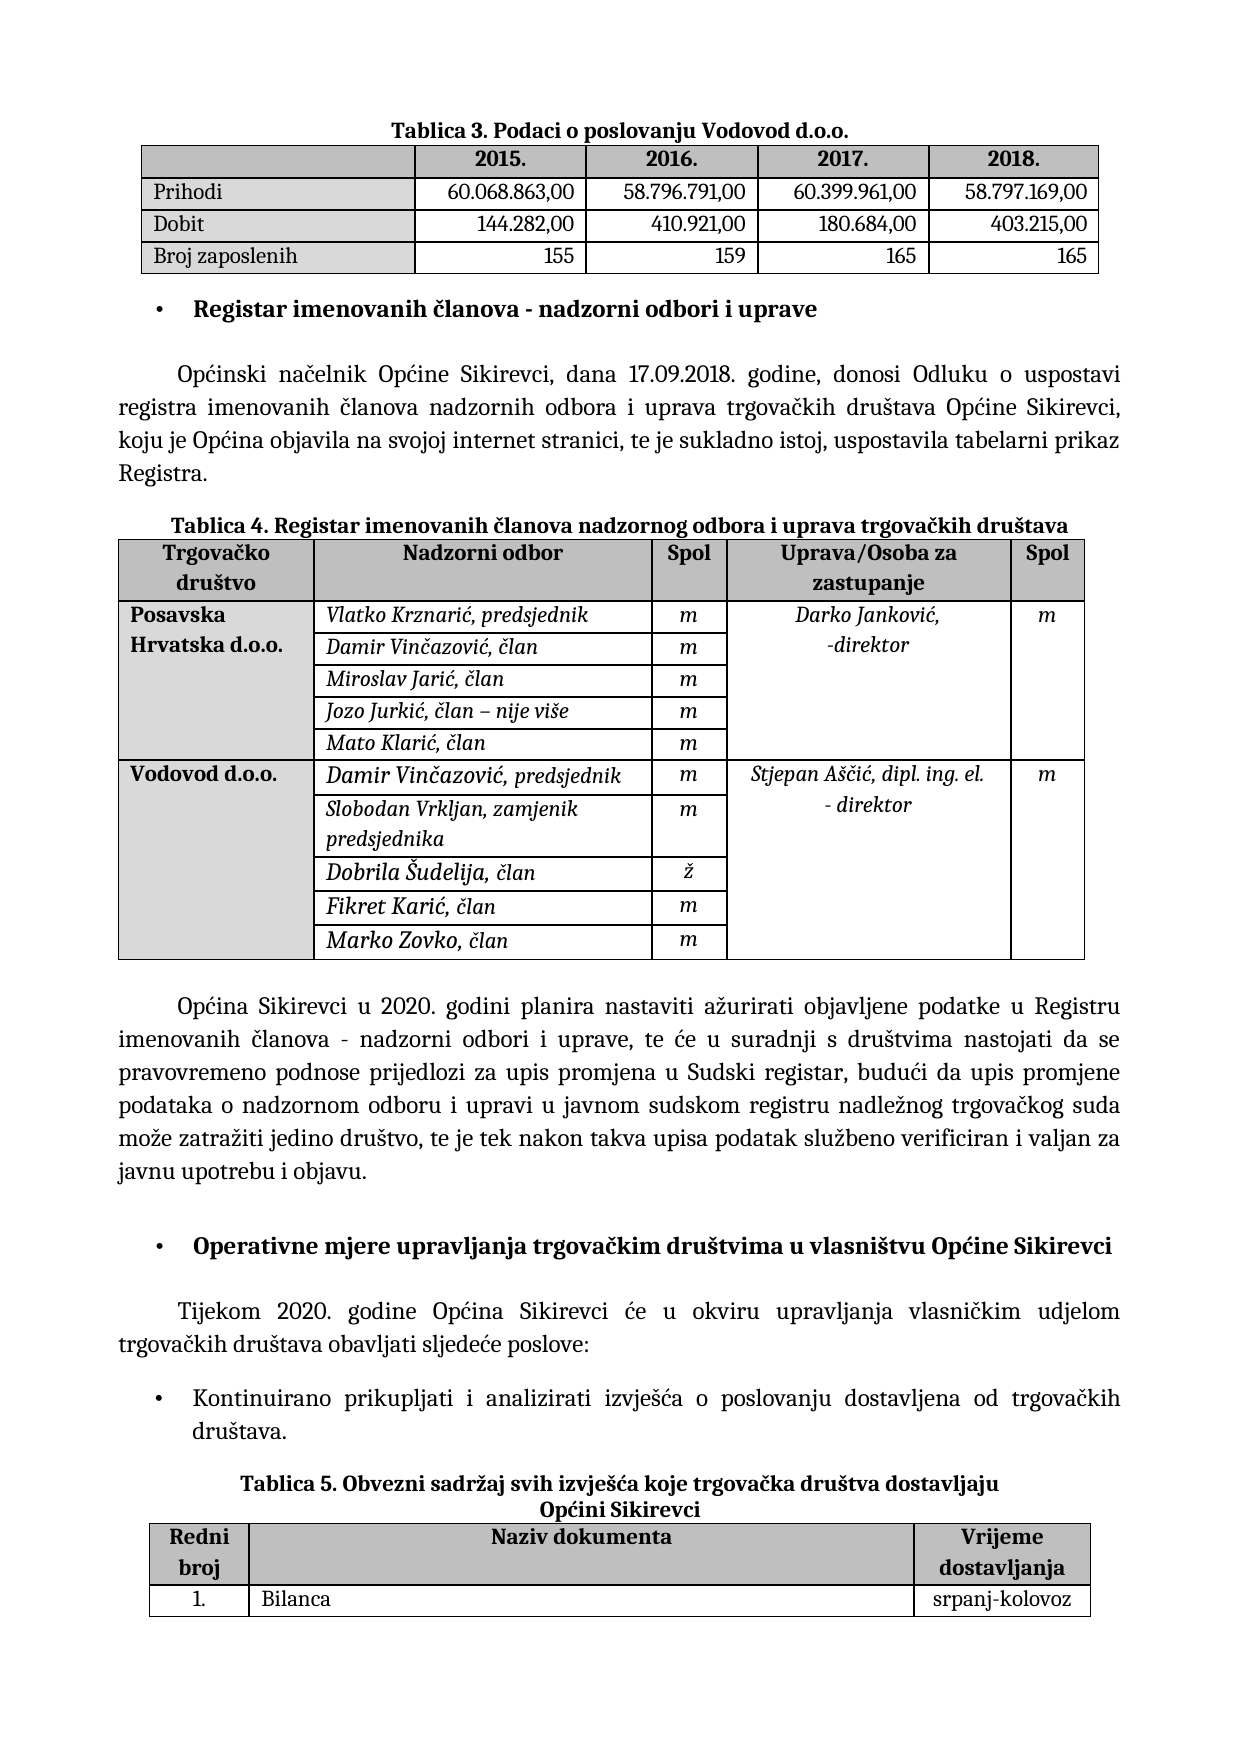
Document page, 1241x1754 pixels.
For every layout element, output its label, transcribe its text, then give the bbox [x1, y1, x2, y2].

table_cell m [653, 602, 726, 632]
table_header [142, 146, 414, 177]
table_cell Jozo Jurkić, član – nije više [315, 698, 651, 728]
text Tablica 5. Obvezni sadržaj svih izvješća koje trgovačka društva dostavljaju [118, 1471, 1122, 1497]
table_cell srpanj-kolovoz [915, 1586, 1090, 1616]
table_cell 403.215,00 [930, 211, 1098, 241]
table_cell 60.399.961,00 [759, 179, 928, 209]
table_cell m [653, 761, 726, 794]
table_cell Damir Vinčazović, član [315, 634, 651, 664]
text Tablica 4. Registar imenovanih članova nadzornog odbora i uprava trgovačkih društava [118, 513, 1122, 539]
table_cell 159 [587, 243, 757, 273]
table_cell m [653, 666, 726, 696]
table_header 2018. [930, 146, 1098, 177]
text Općinski načelnik Općine Sikirevci, dana 17.09.2018. godine, donosi Odluku o uspostavi registra imenovanih članova nadzornih odbora i uprava trgovačkih društava Općine Sikirevci, koju je Općina objavila na svojoj internet stranici, te je sukladno istoj, uspostavila tabelarni prikaz Registra. [118, 360, 1122, 487]
table_header Naziv dokumenta [250, 1524, 913, 1584]
table_cell Mato Klarić, član [315, 730, 651, 759]
table_cell m [653, 730, 726, 759]
table_cell 165 [930, 243, 1098, 273]
table_cell m [653, 892, 726, 924]
table_cell Broj zaposlenih [142, 243, 414, 273]
text Općini Sikirevci [118, 1497, 1122, 1523]
table_cell m [653, 698, 726, 728]
table_cell Stjepan Aščić, dipl. ing. el. - direktor [728, 761, 1010, 959]
table_cell Vodovod d.o.o. [119, 761, 313, 959]
table_cell m [653, 926, 726, 959]
table_cell Marko Zovko, član [315, 926, 651, 959]
table_cell 1. [150, 1586, 248, 1616]
table_cell m [1012, 761, 1084, 959]
table_cell Damir Vinčazović, predsjednik [315, 761, 651, 794]
table_cell Darko Janković, -direktor [728, 602, 1010, 759]
list Registar imenovanih članova - nadzorni odbori i uprave [156, 294, 1122, 323]
table_cell m [653, 796, 726, 856]
table_header 2015. [416, 146, 585, 177]
table_cell Dobit [142, 211, 414, 241]
table_header Vrijeme dostavljanja [915, 1524, 1090, 1584]
text Tijekom 2020. godine Općina Sikirevci će u okviru upravljanja vlasničkim udjelom trgovačkih društava obavljati sljedeće poslove: [118, 1297, 1122, 1358]
table_header Spol [1012, 540, 1084, 600]
table_cell m [1012, 602, 1084, 759]
table_cell m [653, 634, 726, 664]
table_cell Dobrila Šudelija, član [315, 858, 651, 890]
table_header 2016. [587, 146, 757, 177]
table_cell 144.282,00 [416, 211, 585, 241]
table_header Redni broj [150, 1524, 248, 1584]
table_cell Miroslav Jarić, član [315, 666, 651, 696]
table_header Spol [653, 540, 726, 600]
table_header 2017. [759, 146, 928, 177]
table_cell 58.796.791,00 [587, 179, 757, 209]
table_cell 60.068.863,00 [416, 179, 585, 209]
table_cell Fikret Karić, član [315, 892, 651, 924]
table_header Uprava/Osoba za zastupanje [728, 540, 1010, 600]
table_cell 410.921,00 [587, 211, 757, 241]
table_cell ž [653, 858, 726, 890]
table_cell Bilanca [250, 1586, 913, 1616]
table_cell 165 [759, 243, 928, 273]
list Operativne mjere upravljanja trgovačkim društvima u vlasništvu Općine Sikirevci [156, 1232, 1122, 1260]
text Općina Sikirevci u 2020. godini planira nastaviti ažurirati objavljene podatke u Registru imenovanih članova - nadzorni odbori i uprave, te će u suradnji s društvima nastojati da se pravovremeno podnose prijedlozi za upis promjena u Sudski registar, budući da upis promjene podataka o nadzornom odboru i upravi u javnom sudskom registru nadležnog trgovačkog suda može zatražiti jedino društvo, te je tek nakon takva upisa podatak službeno verificiran i valjan za javnu upotrebu i objavu. [118, 992, 1122, 1186]
text Tablica 3. Podaci o poslovanju Vodovod d.o.o. [118, 118, 1122, 144]
table_header Nadzorni odbor [315, 540, 651, 600]
table_cell Posavska Hrvatska d.o.o. [119, 602, 313, 759]
table_cell Slobodan Vrkljan, zamjenik predsjednika [315, 796, 651, 856]
table_cell 58.797.169,00 [930, 179, 1098, 209]
table_header Trgovačko društvo [119, 540, 313, 600]
table_cell Vlatko Krznarić, predsjednik [315, 602, 651, 632]
table_cell 155 [416, 243, 585, 273]
table_cell Prihodi [142, 179, 414, 209]
list Kontinuirano prikupljati i analizirati izvješća o poslovanju dostavljena od trgovačkih društava. [154, 1384, 1122, 1445]
table_cell 180.684,00 [759, 211, 928, 241]
